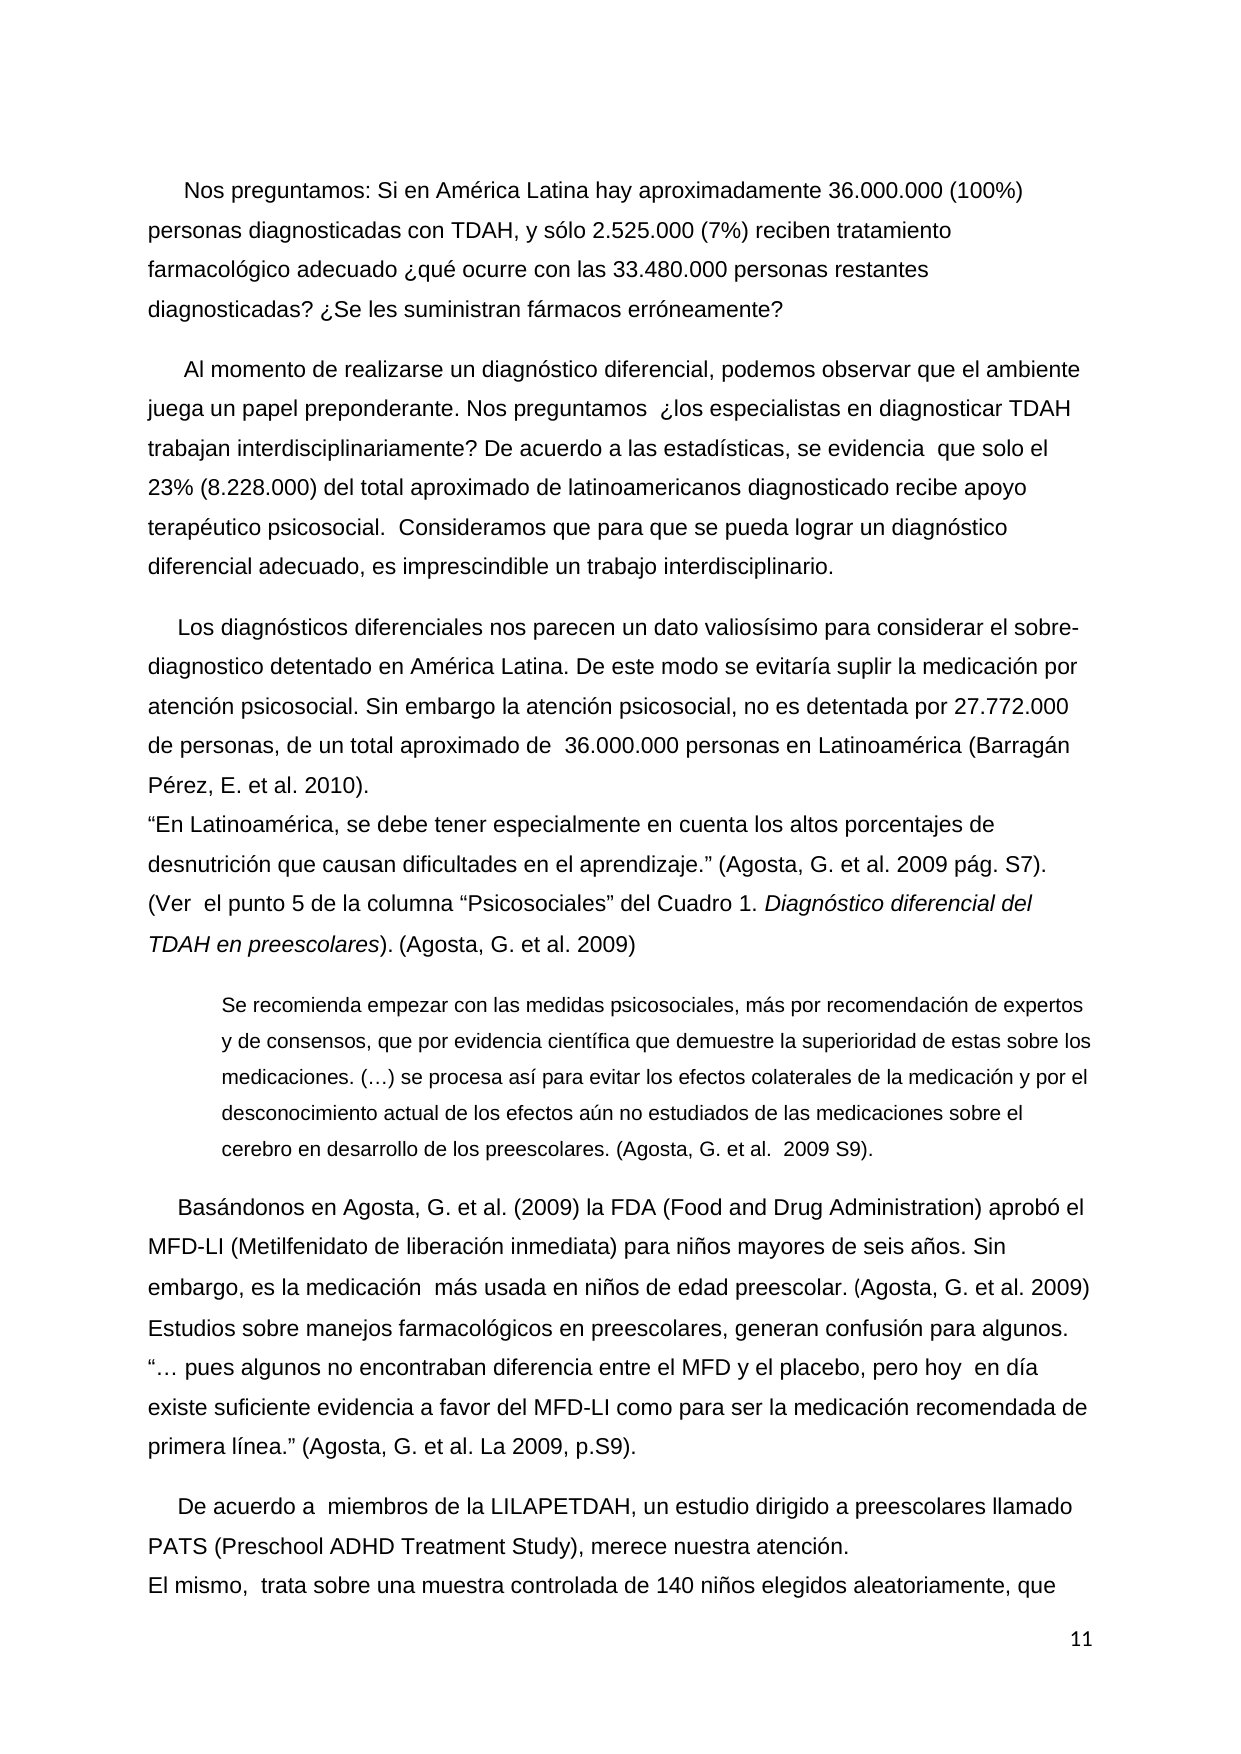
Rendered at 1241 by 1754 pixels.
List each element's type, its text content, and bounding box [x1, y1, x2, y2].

text Nos preguntamos: Si en América Latina hay aproximadamente 36.000.000 (100%) personas diagnosticadas con TDAH, y sólo 2.525.000 (7%) reciben tratamiento farmacológico adecuado ¿qué ocurre con las 33.480.000 personas restantes diagnosticadas? ¿Se les suministran fármacos erróneamente? [148, 177, 1092, 322]
text Basándonos en Agosta, G. et al. (2009) la FDA (Food and Drug Administration) aprobó el MFD-LI (Metilfenidato de liberación inmediata) para niños mayores de seis años. Sin embargo, es la medicación más usada en niños de edad preescolar. (Agosta, G. et al. 2009) Estudios sobre manejos farmacológicos en preescolares, generan confusión para algunos. “… pues algunos no encontraban diferencia entre el MFD y el placebo, pero hoy en día existe suficiente evidencia a favor del MFD-LI como para ser la medicación recomendada de primera línea.” (Agosta, G. et al. La 2009, p.S9). [148, 1194, 1092, 1459]
text Al momento de realizarse un diagnóstico diferencial, podemos observar que el ambiente juega un papel preponderante. Nos preguntamos ¿los especialistas en diagnosticar TDAH trabajan interdisciplinariamente? De acuerdo a las estadísticas, se evidencia que solo el 23% (8.228.000) del total aproximado de latinoamericanos diagnosticado recibe apoyo terapéutico psicosocial. Consideramos que para que se pueda lograr un diagnóstico diferencial adecuado, es imprescindible un trabajo interdisciplinario. [148, 356, 1092, 580]
text Se recomienda empezar con las medidas psicosociales, más por recomendación de expertos y de consensos, que por evidencia científica que demuestre la superioridad de estas sobre los medicaciones. (…) se procesa así para evitar los efectos colaterales de la medicación y por el desconocimiento actual de los efectos aún no estudiados de las medicaciones sobre el cerebro en desarrollo de los preescolares. (Agosta, G. et al. 2009 S9). [221, 993, 1092, 1161]
text Los diagnósticos diferenciales nos parecen un dato valiosísimo para considerar el sobre-diagnostico detentado en América Latina. De este modo se evitaría suplir la medicación por atención psicosocial. Sin embargo la atención psicosocial, no es detentada por 27.772.000 de personas, de un total aproximado de 36.000.000 personas en Latinoamérica (Barragán Pérez, E. et al. 2010). “En Latinoamérica, se debe tener especialmente en cuenta los altos porcentajes de desnutrición que causan dificultades en el aprendizaje.” (Agosta, G. et al. 2009 pág. S7). (Ver el punto 5 de la columna “Psicosociales” del Cuadro 1. Diagnóstico diferencial del TDAH en preescolares). (Agosta, G. et al. 2009) [148, 614, 1092, 958]
text De acuerdo a miembros de la LILAPETDAH, un estudio dirigido a preescolares llamado PATS (Preschool ADHD Treatment Study), merece nuestra atención. El mismo, trata sobre una muestra controlada de 140 niños elegidos aleatoriamente, que [148, 1493, 1092, 1599]
